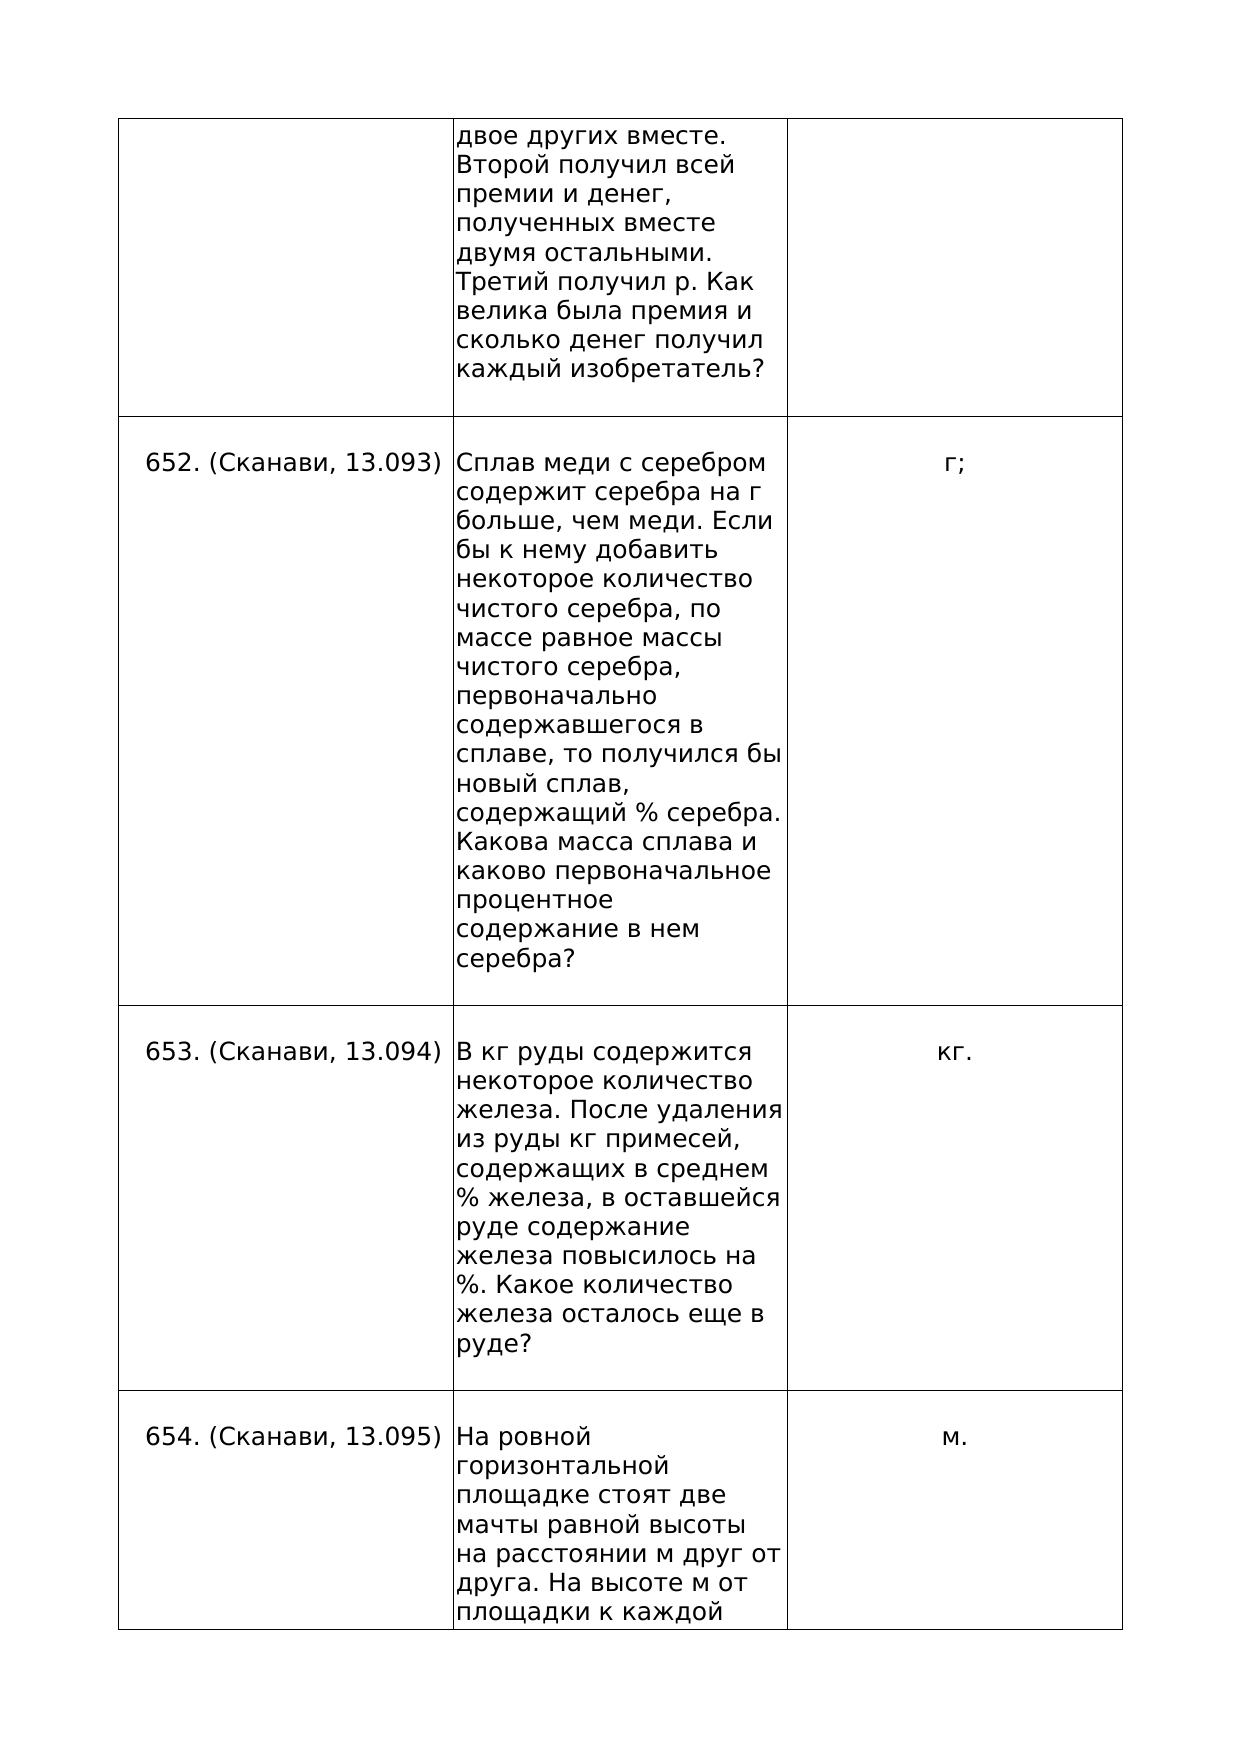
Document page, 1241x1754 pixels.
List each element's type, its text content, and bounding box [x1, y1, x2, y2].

table_cell 652. (Сканави, 13.093) [119, 417, 453, 1005]
table_cell 653. (Сканави, 13.094) [119, 1006, 453, 1390]
table_cell Сплав меди с серебром содержит серебра на г больше, чем меди. Если бы к нему добавить некоторое количество чистого серебра, по массе равное массы чистого серебра, первоначально содержавшегося в сплаве, то получился бы новый сплав, содержащий % серебра. Какова масса сплава и каково первоначальное процентное содержание в нем серебра? [454, 417, 787, 1005]
table_cell В кг руды содержится некоторое количество железа. После удаления из руды кг примесей, содержащих в среднем % железа, в оставшейся руде содержание железа повысилось на %. Какое количество железа осталось еще в руде? [454, 1006, 787, 1390]
table_cell кг. [788, 1006, 1122, 1390]
table_cell двое других вместе. Второй получил всей премии и денег, полученных вместе двумя остальными. Третий получил р. Как велика была премия и сколько денег получил каждый изобретатель? [454, 119, 787, 416]
table_cell [788, 119, 1122, 416]
table_cell [119, 119, 453, 416]
table_cell На ровной горизонтальной площадке стоят две мачты равной высоты на расстоянии м друг от друга. На высоте м от площадки к каждой [454, 1391, 787, 1629]
table_cell г; [788, 417, 1122, 1005]
table_cell м. [788, 1391, 1122, 1629]
table_cell 654. (Сканави, 13.095) [119, 1391, 453, 1629]
